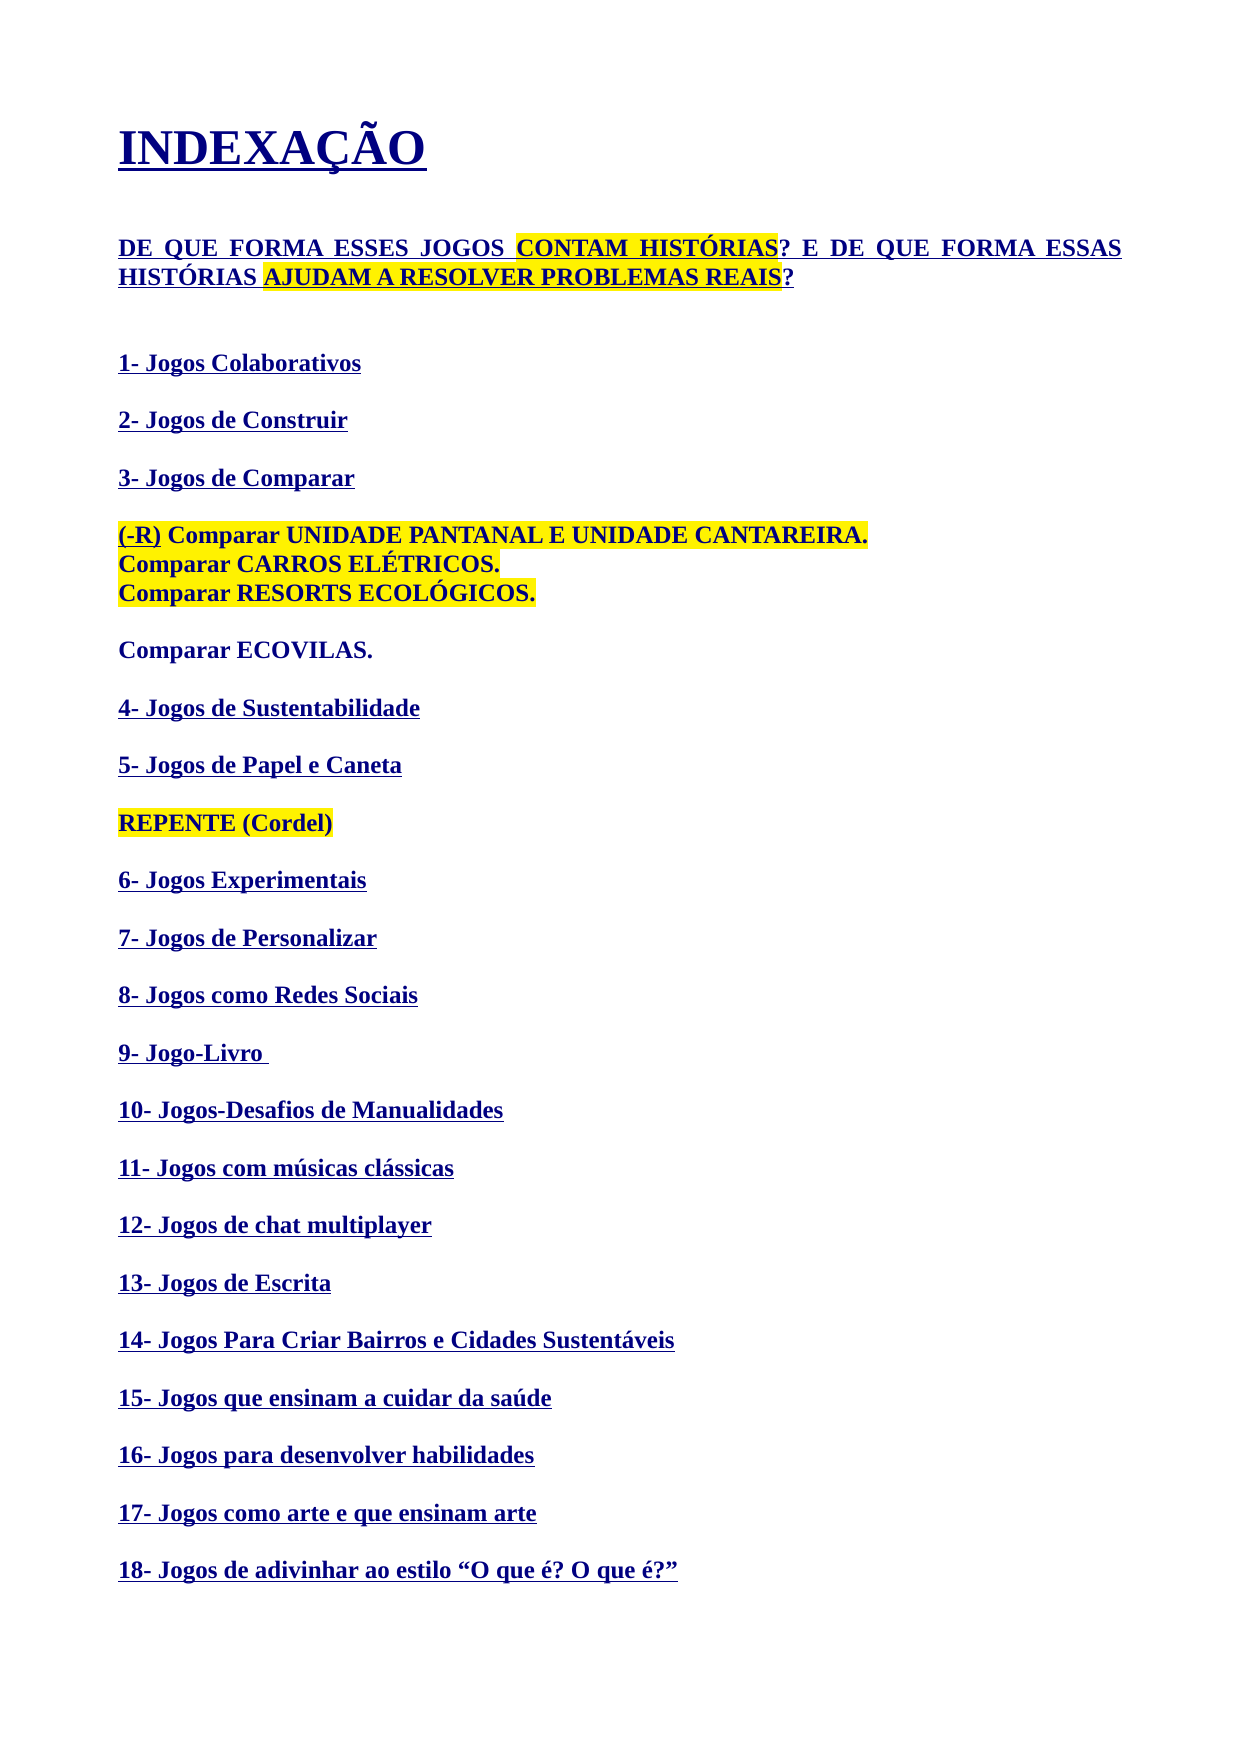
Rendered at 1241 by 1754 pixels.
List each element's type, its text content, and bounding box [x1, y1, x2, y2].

text 8- Jogos como Redes Sociais [118, 981, 1122, 1009]
text 14- Jogos Para Criar Bairros e Cidades Sustentáveis [118, 1326, 1122, 1354]
text 5- Jogos de Papel e Caneta [118, 751, 1122, 779]
text INDEXAÇÃO [118, 118, 1122, 176]
text 16- Jogos para desenvolver habilidades [118, 1441, 1122, 1469]
text 9- Jogo-Livro [118, 1038, 1122, 1067]
text 13- Jogos de Escrita [118, 1268, 1122, 1297]
text 18- Jogos de adivinhar ao estilo “O que é? O que é?” [118, 1556, 1122, 1584]
text 11- Jogos com músicas clássicas [118, 1153, 1122, 1182]
text 6- Jogos Experimentais [118, 866, 1122, 894]
text 10- Jogos-Desafios de Manualidades [118, 1096, 1122, 1124]
text Comparar RESORTS ECOLÓGICOS. [118, 578, 1122, 607]
text Comparar CARROS ELÉTRICOS. [118, 549, 1122, 578]
text 12- Jogos de chat multiplayer [118, 1211, 1122, 1239]
text 4- Jogos de Sustentabilidade [118, 693, 1122, 722]
text 2- Jogos de Construir [118, 406, 1122, 434]
text 1- Jogos Colaborativos [118, 348, 1122, 377]
text HISTÓRIAS AJUDAM A RESOLVER PROBLEMAS REAIS? [118, 259, 1122, 291]
text Comparar ECOVILAS. [118, 636, 1122, 664]
text REPENTE (Cordel) [118, 808, 1122, 837]
text 17- Jogos como arte e que ensinam arte [118, 1498, 1122, 1527]
text (-R) Comparar UNIDADE PANTANAL E UNIDADE CANTAREIRA. [118, 521, 1122, 549]
text 3- Jogos de Comparar [118, 463, 1122, 492]
text DE QUE FORMA ESSES JOGOS CONTAM HISTÓRIAS? E DE QUE FORMA ESSAS [118, 233, 1122, 258]
text 7- Jogos de Personalizar [118, 923, 1122, 952]
text 15- Jogos que ensinam a cuidar da saúde [118, 1383, 1122, 1412]
